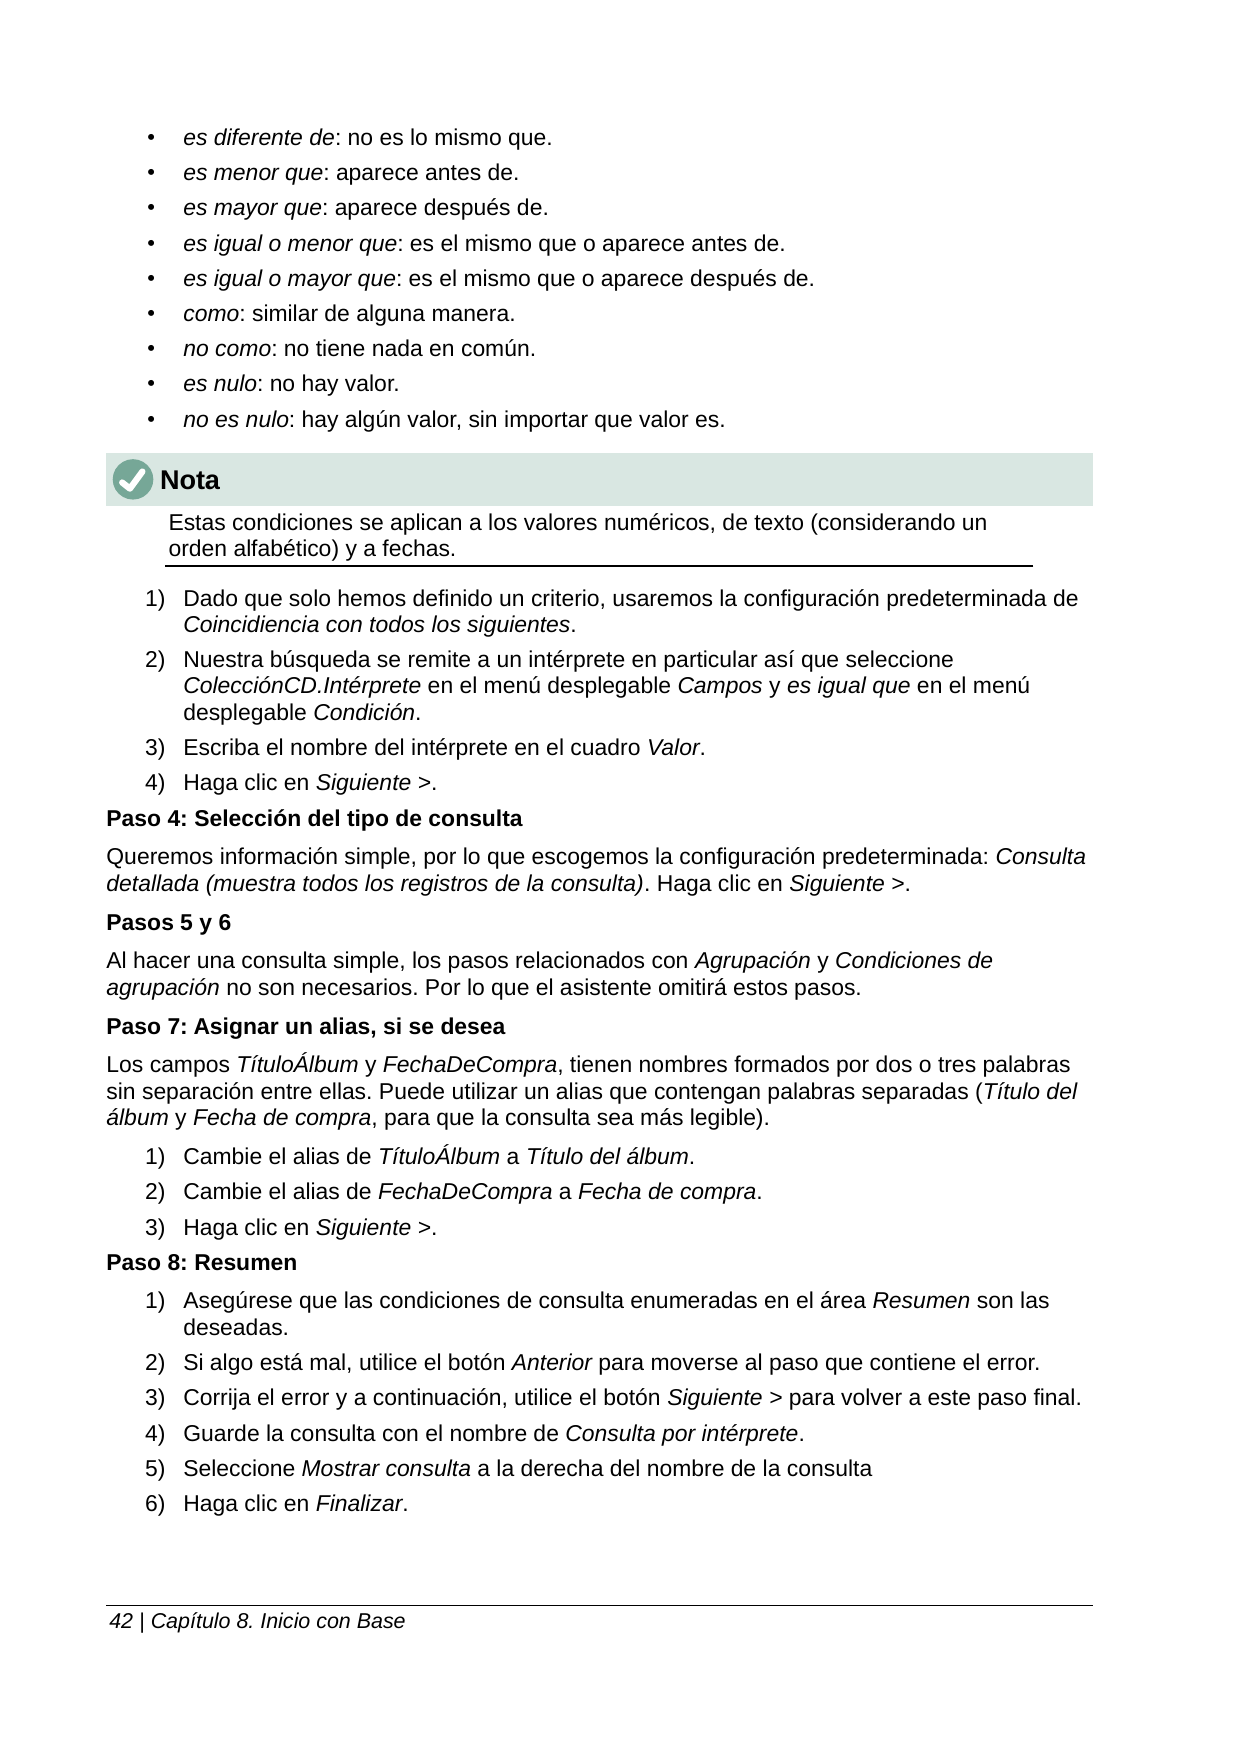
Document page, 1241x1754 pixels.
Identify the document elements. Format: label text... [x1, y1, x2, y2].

list Escriba el nombre del intérprete en el cuadro Valor. [165, 734, 1093, 760]
list es diferente de: no es lo mismo que. [144, 121, 1093, 150]
list es menor que: aparece antes de. [144, 156, 1093, 186]
list Dado que solo hemos definido un criterio, usaremos la configuración predeterminada de Coincidiencia con todos los siguientes. [165, 584, 1093, 637]
list es igual o menor que: es el mismo que o aparece antes de. [144, 227, 1093, 256]
list Si algo está mal, utilice el botón Anterior para moverse al paso que contiene el error. [165, 1349, 1093, 1375]
list es mayor que: aparece después de. [144, 191, 1093, 221]
text Estas condiciones se aplican a los valores numéricos, de texto (considerando un orden alfabético) y a fechas. [165, 506, 1033, 565]
list Cambie el alias de TítuloÁlbum a Título del álbum. [165, 1143, 1093, 1169]
list es nulo: no hay valor. [144, 367, 1093, 397]
text Al hacer una consulta simple, los pasos relacionados con Agrupación y Condiciones de agrupación no son necesarios. Por lo que el asistente omitirá estos pasos. [106, 947, 1093, 1000]
list Pasos 5 y 6 [106, 908, 1093, 935]
list Seleccione Mostrar consulta a la derecha del nombre de la consulta [165, 1455, 1093, 1481]
list como: similar de alguna manera. [144, 297, 1093, 326]
text Queremos información simple, por lo que escogemos la configuración predeterminada: Consulta detallada (muestra todos los registros de la consulta). Haga clic en Siguiente >. [106, 843, 1093, 896]
list Cambie el alias de FechaDeCompra a Fecha de compra. [165, 1178, 1093, 1204]
list Paso 7: Asignar un alias, si se desea [106, 1013, 1093, 1039]
list Haga clic en Finalizar. [165, 1490, 1093, 1516]
list Nuestra búsqueda se remite a un intérprete en particular así que seleccione ColecciónCD.Intérprete en el menú desplegable Campos y es igual que en el menú desplegable Condición. [165, 646, 1093, 725]
list Guarde la consulta con el nombre de Consulta por intérprete. [165, 1419, 1093, 1446]
list Paso 4: Selección del tipo de consulta [106, 804, 1093, 831]
list no como: no tiene nada en común. [144, 332, 1093, 362]
list Corrija el error y a continuación, utilice el botón Siguiente > para volver a este paso final. [165, 1384, 1093, 1411]
list Haga clic en Siguiente >. [165, 769, 1093, 796]
text Los campos TítuloÁlbum y FechaDeCompra, tienen nombres formados por dos o tres palabras sin separación entre ellas. Puede utilizar un alias que contengan palabras separadas (Título del álbum y Fecha de compra, para que la consulta sea más legible). [106, 1051, 1093, 1131]
list Asegúrese que las condiciones de consulta enumeradas en el área Resumen son las deseadas. [165, 1287, 1093, 1340]
list es igual o mayor que: es el mismo que o aparece después de. [144, 262, 1093, 291]
subtitle Nota [106, 453, 1093, 506]
list Paso 8: Resumen [106, 1249, 1093, 1275]
list Haga clic en Siguiente >. [165, 1213, 1093, 1240]
list no es nulo: hay algún valor, sin importar que valor es. [144, 403, 1093, 435]
